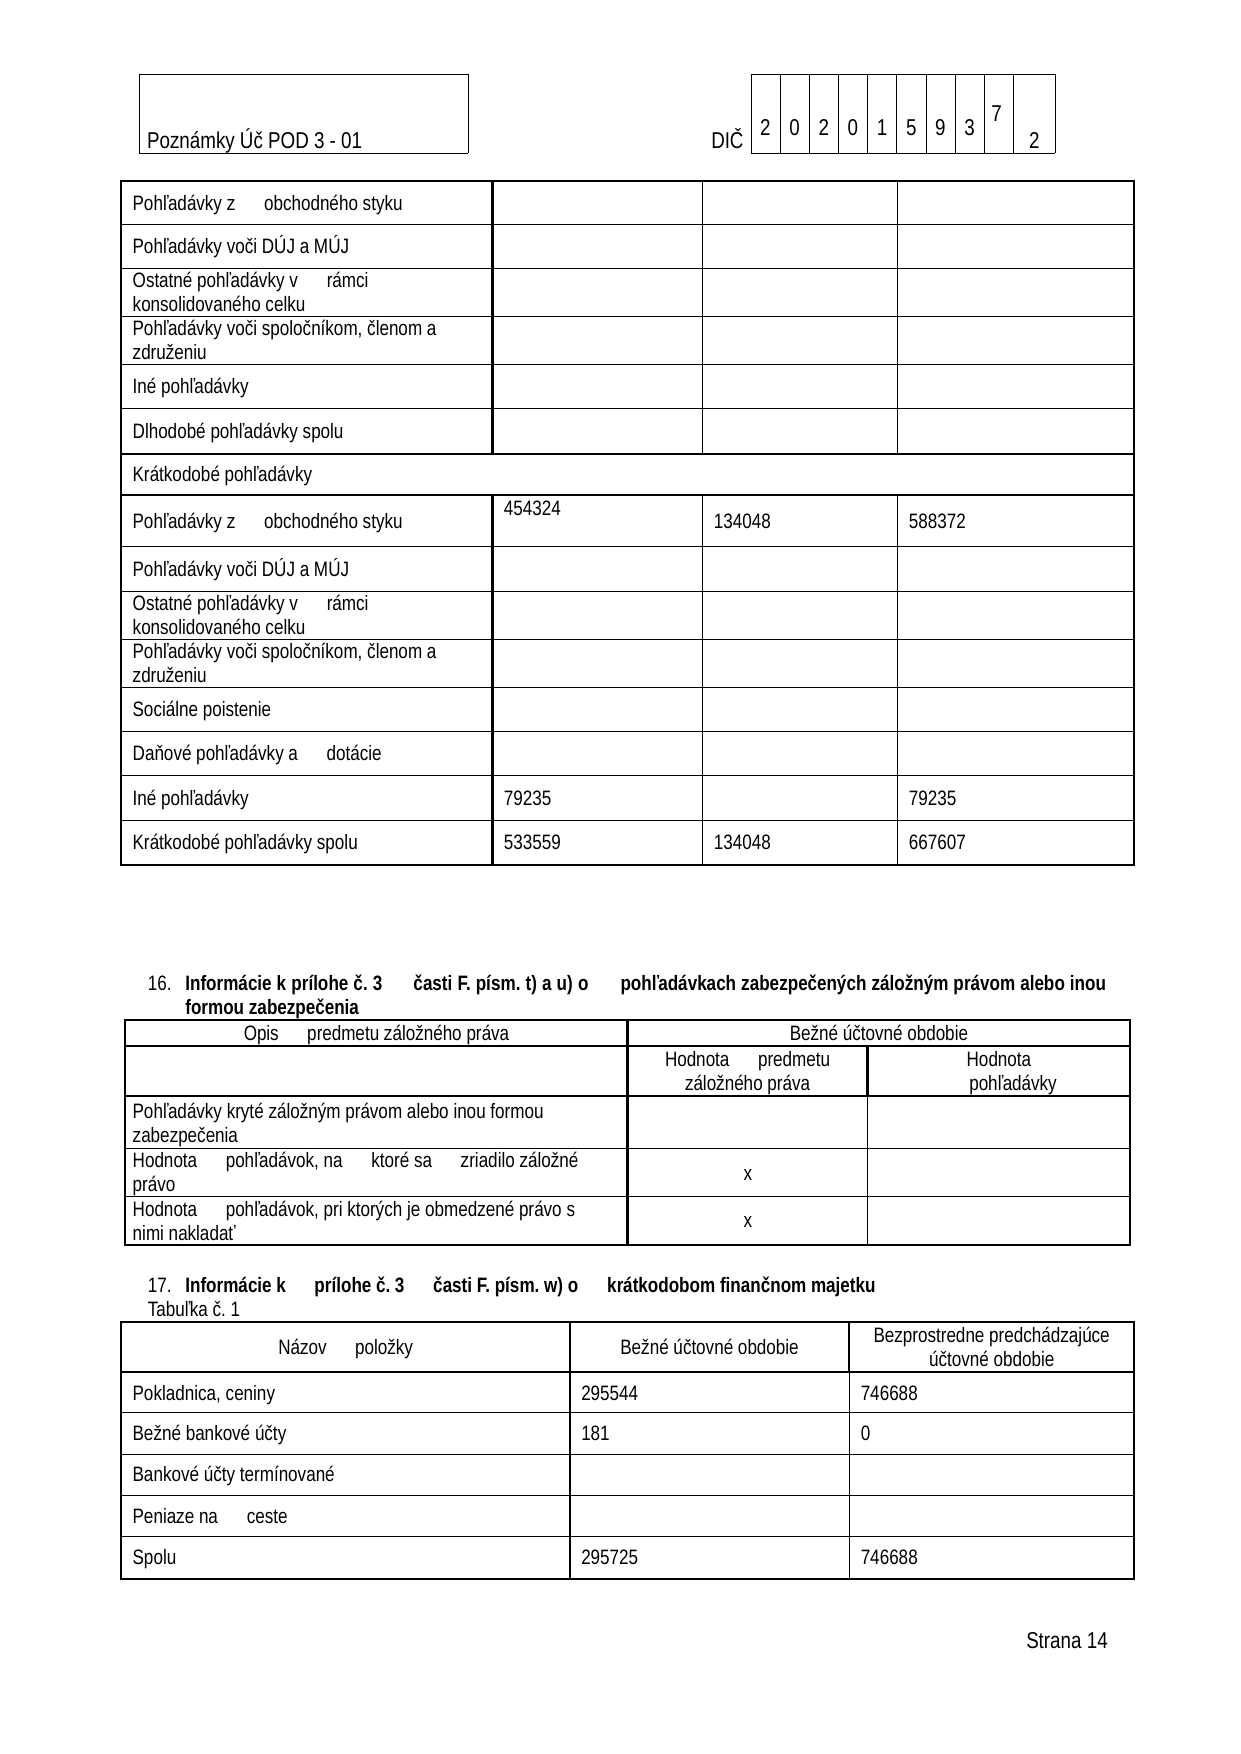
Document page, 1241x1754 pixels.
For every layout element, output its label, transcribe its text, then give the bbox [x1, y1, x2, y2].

list Informácie k prílohe č. 3 časti F. písm. w) o krátkodobom finančnom majetku [148, 1273, 1107, 1297]
table_cell [703, 592, 897, 639]
table_cell Pokladnica, ceniny [122, 1373, 569, 1412]
table_cell [703, 317, 897, 364]
table_cell Ostatné pohľadávky v rámci konsolidovaného celku [122, 269, 491, 316]
table_cell Iné pohľadávky [122, 365, 491, 408]
table_cell [126, 1047, 626, 1095]
table_cell [571, 1496, 849, 1536]
table_cell Iné pohľadávky [122, 776, 491, 819]
table_cell 181 [571, 1413, 849, 1453]
table_cell [494, 225, 702, 268]
table_cell Spolu [122, 1537, 569, 1577]
table_cell [494, 269, 702, 316]
table_cell [494, 365, 702, 408]
table_cell [494, 640, 702, 687]
table_cell [898, 732, 1133, 775]
table_cell Hodnota pohľadávok, pri ktorých je obmedzené právo s nimi nakladať [126, 1197, 626, 1244]
table_cell [703, 365, 897, 408]
table_cell [898, 409, 1133, 453]
table_cell [898, 547, 1133, 591]
table_header Názov položky [122, 1323, 569, 1371]
table_cell Daňové pohľadávky a dotácie [122, 732, 491, 775]
table_cell 533559 [494, 821, 702, 864]
table_header Bežné účtovné obdobie [629, 1021, 1129, 1045]
table_cell 295725 [571, 1537, 849, 1577]
table_cell [703, 269, 897, 316]
table_cell Krátkodobé pohľadávky [122, 455, 1133, 494]
table_cell [494, 688, 702, 731]
table_cell [868, 1149, 1129, 1196]
table_cell Hodnota pohľadávok, na ktoré sa zriadilo záložné právo [126, 1149, 626, 1196]
table_cell [703, 547, 897, 591]
table_cell [703, 182, 897, 224]
table_header Opis predmetu záložného práva [126, 1021, 626, 1045]
table_cell [868, 1197, 1129, 1244]
table_cell 134048 [703, 821, 897, 864]
table_cell [571, 1455, 849, 1495]
table_cell Bankové účty termínované [122, 1455, 569, 1495]
table_header Bezprostredne predchádzajúce účtovné obdobie [850, 1323, 1133, 1371]
table_cell Pohľadávky z obchodného styku [122, 496, 491, 546]
table_cell x [629, 1149, 867, 1196]
table_cell Hodnota pohľadávky [869, 1047, 1129, 1095]
table_cell [850, 1496, 1133, 1536]
table_cell 295544 [571, 1373, 849, 1412]
table_cell [868, 1097, 1129, 1148]
table_cell 667607 [898, 821, 1133, 864]
table_cell Pohľadávky voči DÚJ a MÚJ [122, 547, 491, 591]
table_cell Sociálne poistenie [122, 688, 491, 731]
list Informácie k prílohe č. 3 časti F. písm. t) a u) o pohľadávkach zabezpečených záložným právom alebo inou formou zabezpečenia [148, 971, 1107, 1019]
text Tabuľka č. 1 [148, 1297, 1107, 1321]
table_cell 746688 [850, 1373, 1133, 1412]
table_cell 134048 [703, 496, 897, 546]
table_cell [898, 640, 1133, 687]
table_cell Bežné bankové účty [122, 1413, 569, 1453]
table_cell Pohľadávky z obchodného styku [122, 182, 491, 224]
table_cell Ostatné pohľadávky v rámci konsolidovaného celku [122, 592, 491, 639]
table_cell [703, 409, 897, 453]
table_cell Krátkodobé pohľadávky spolu [122, 821, 491, 864]
table_cell x [629, 1197, 867, 1244]
table_cell [494, 317, 702, 364]
table_cell [494, 732, 702, 775]
table_cell Dlhodobé pohľadávky spolu [122, 409, 491, 453]
table_cell [703, 640, 897, 687]
table_cell 588372 [898, 496, 1133, 546]
table_cell [898, 592, 1133, 639]
table_cell [629, 1097, 867, 1148]
table_cell [494, 592, 702, 639]
table_cell [703, 776, 897, 819]
table_cell [898, 182, 1133, 224]
table_cell [494, 182, 702, 224]
table_cell 746688 [850, 1537, 1133, 1577]
table_cell [898, 365, 1133, 408]
table_cell [494, 409, 702, 453]
table_cell Peniaze na ceste [122, 1496, 569, 1536]
table_header Bežné účtovné obdobie [571, 1323, 848, 1371]
table_cell [898, 317, 1133, 364]
table_cell [850, 1455, 1133, 1495]
table_cell Pohľadávky voči spoločníkom, členom a združeniu [122, 640, 491, 687]
table_cell 454324 [494, 496, 702, 546]
table_cell [703, 225, 897, 268]
table_cell 0 [850, 1413, 1133, 1453]
table_cell Pohľadávky voči spoločníkom, členom a združeniu [122, 317, 491, 364]
table_cell Pohľadávky voči DÚJ a MÚJ [122, 225, 491, 268]
table_cell [898, 225, 1133, 268]
table_cell [898, 269, 1133, 316]
table_cell [703, 688, 897, 731]
table_cell 79235 [494, 776, 702, 819]
table_cell 79235 [898, 776, 1133, 819]
table_cell [703, 732, 897, 775]
table_cell [494, 547, 702, 591]
table_cell [898, 688, 1133, 731]
table_cell Pohľadávky kryté záložným právom alebo inou formou zabezpečenia [126, 1097, 626, 1148]
table_cell Hodnota predmetu záložného práva [629, 1047, 866, 1095]
